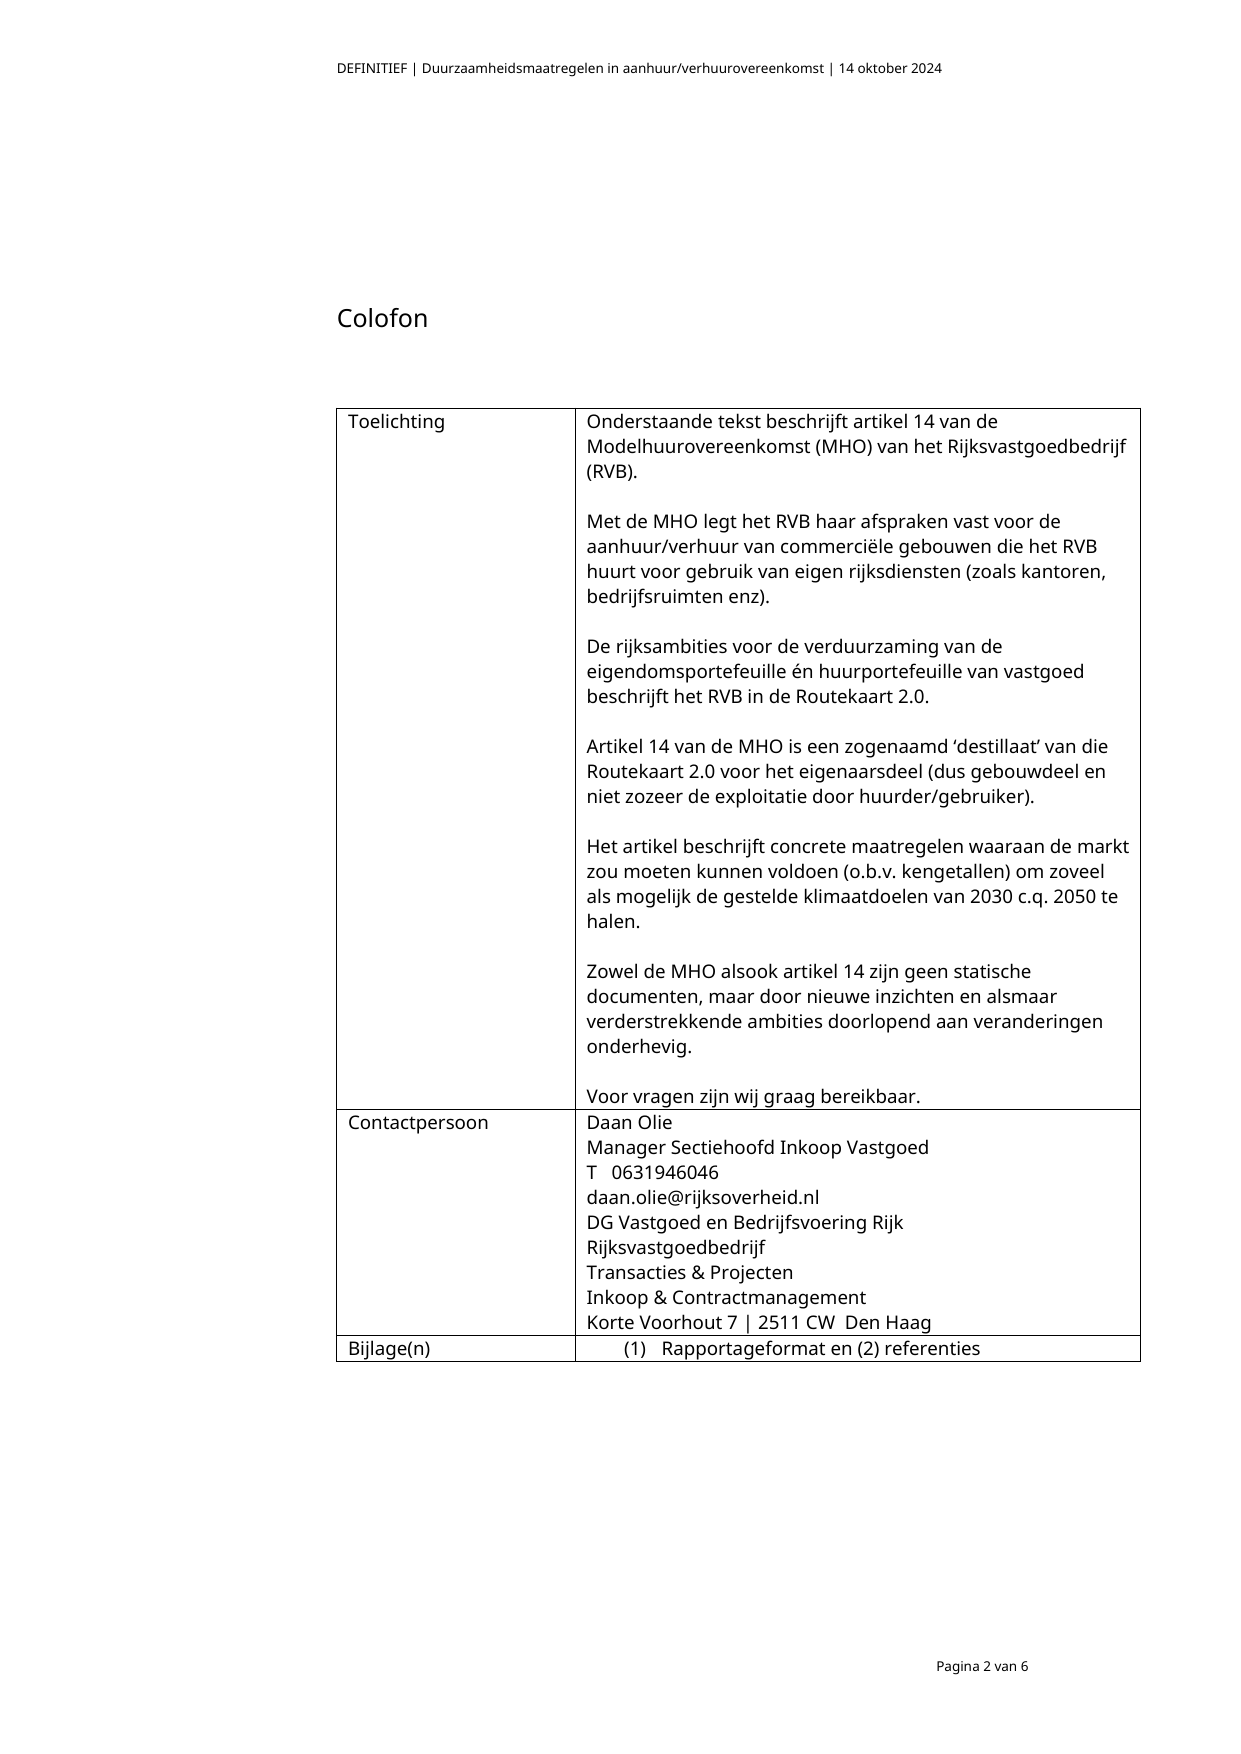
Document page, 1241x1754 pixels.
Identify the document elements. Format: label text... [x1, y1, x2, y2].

text Colofon [337, 301, 1140, 335]
table_header Toelichting [337, 409, 575, 1109]
table_cell Contactpersoon [337, 1110, 575, 1335]
table_cell Bijlage(n) [337, 1336, 575, 1361]
table_header Onderstaande tekst beschrijft artikel 14 van de Modelhuurovereenkomst (MHO) van het Rijksvastgoedbedrijf (RVB). Met de MHO legt het RVB haar afspraken vast voor de aanhuur/verhuur van commerciële gebouwen die het RVB huurt voor gebruik van eigen rijksdiensten (zoals kantoren, bedrijfsruimten enz). De rijksambities voor de verduurzaming van de eigendomsportefeuille én huurportefeuille van vastgoed beschrijft het RVB in de Routekaart 2.0. Artikel 14 van de MHO is een zogenaamd ‘destillaat’ van die Routekaart 2.0 voor het eigenaarsdeel (dus gebouwdeel en niet zozeer de exploitatie door huurder/gebruiker). Het artikel beschrijft concrete maatregelen waaraan de markt zou moeten kunnen voldoen (o.b.v. kengetallen) om zoveel als mogelijk de gestelde klimaatdoelen van 2030 c.q. 2050 te halen. Zowel de MHO alsook artikel 14 zijn geen statische documenten, maar door nieuwe inzichten en alsmaar verderstrekkende ambities doorlopend aan veranderingen onderhevig. Voor vragen zijn wij graag bereikbaar. [576, 409, 1140, 1109]
table_cell Daan Olie Manager Sectiehoofd Inkoop Vastgoed T 0631946046 daan.olie@rijksoverheid.nl DG Vastgoed en Bedrijfsvoering Rijk Rijksvastgoedbedrijf Transacties & Projecten Inkoop & Contractmanagement Korte Voorhout 7 | 2511 CW Den Haag [576, 1110, 1140, 1335]
table_cell Rapportageformat en (2) referenties [576, 1336, 1140, 1361]
